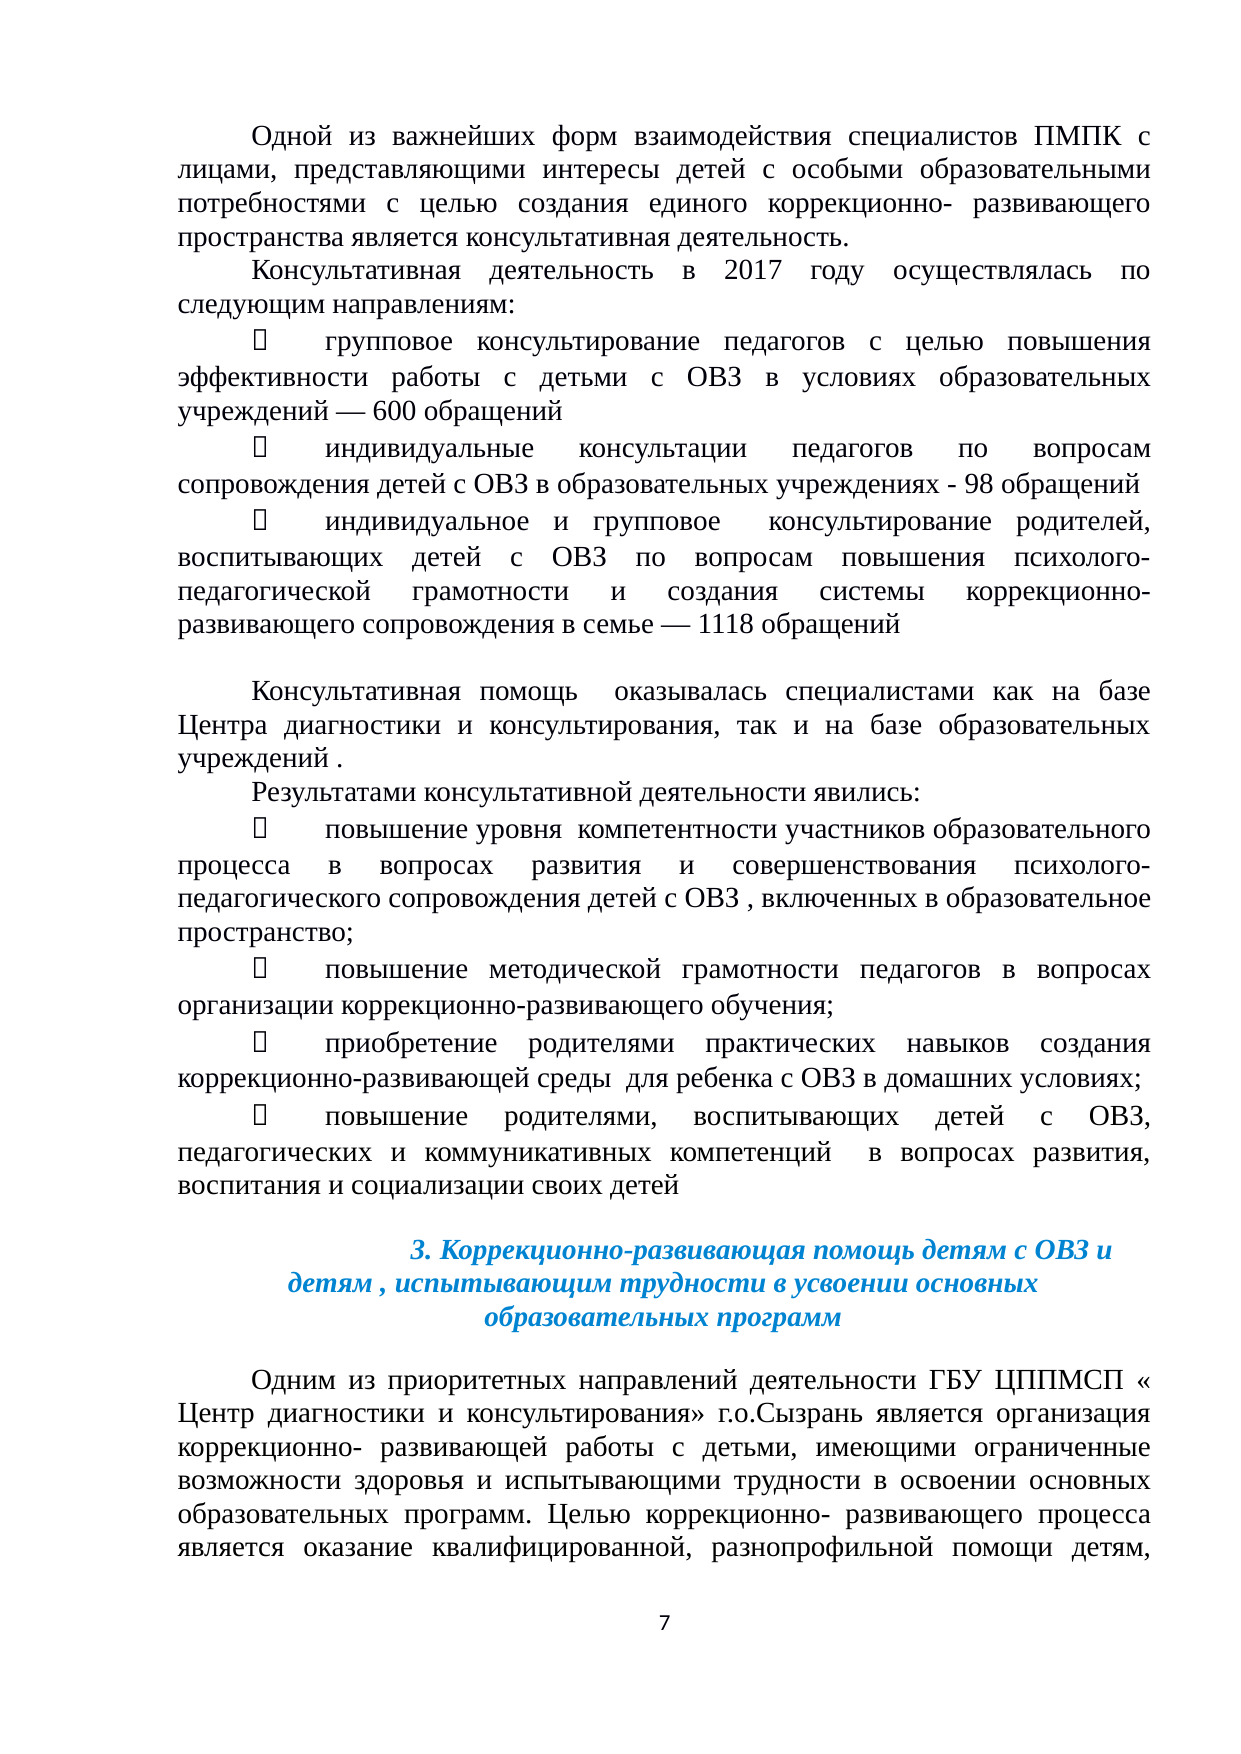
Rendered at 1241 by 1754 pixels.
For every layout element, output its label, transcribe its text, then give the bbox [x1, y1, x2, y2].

list приобретение родителями практических навыков создания коррекционно-развивающей среды для ребенка с ОВЗ в домашних условиях; [177, 1021, 1152, 1094]
text Консультативная деятельность в 2017 году осуществлялась по следующим направлениям: [177, 252, 1152, 319]
list повышение уровня компетентности участников образовательного процесса в вопросах развития и совершенствования психолого- педагогического сопровождения детей с ОВЗ , включенных в образовательное пространство; [177, 807, 1152, 948]
list индивидуальные консультации педагогов по вопросам сопровождения детей с ОВЗ в образовательных учреждениях - 98 обращений [177, 426, 1152, 499]
text Одним из приоритетных направлений деятельности ГБУ ЦППМСП « Центр диагностики и консультирования» г.о.Сызрань является организация коррекционно- развивающей работы с детьми, имеющими ограниченные возможности здоровья и испытывающими трудности в освоении основных образовательных программ. Целью коррекционно- развивающего процесса является оказание квалифицированной, разнопрофильной помощи детям, [177, 1362, 1152, 1563]
list групповое консультирование педагогов с целью повышения эффективности работы с детьми с ОВЗ в условиях образовательных учреждений — 600 обращений [177, 319, 1152, 426]
text Консультативная помощь оказывалась специалистами как на базе Центра диагностики и консультирования, так и на базе образовательных учреждений . [177, 673, 1152, 774]
list повышение родителями, воспитывающих детей с ОВЗ, педагогических и коммуникативных компетенций в вопросах развития, воспитания и социализации своих детей [177, 1094, 1152, 1201]
text Результатами консультативной деятельности явились: [177, 774, 1152, 807]
list повышение методической грамотности педагогов в вопросах организации коррекционно-развивающего обучения; [177, 948, 1152, 1021]
subtitle 3. Коррекционно-развивающая помощь детям с ОВЗ и детям , испытывающим трудности в усвоении основных образовательных программ [177, 1232, 1152, 1333]
list индивидуальное и групповое консультирование родителей, воспитывающих детей с ОВЗ по вопросам повышения психолого-педагогической грамотности и создания системы коррекционно-развивающего сопровождения в семье — 1118 обращений [177, 499, 1152, 640]
text Одной из важнейших форм взаимодействия специалистов ПМПК с лицами, представляющими интересы детей с особыми образовательными потребностями с целью создания единого коррекционно- развивающего пространства является консультативная деятельность. [177, 118, 1152, 252]
